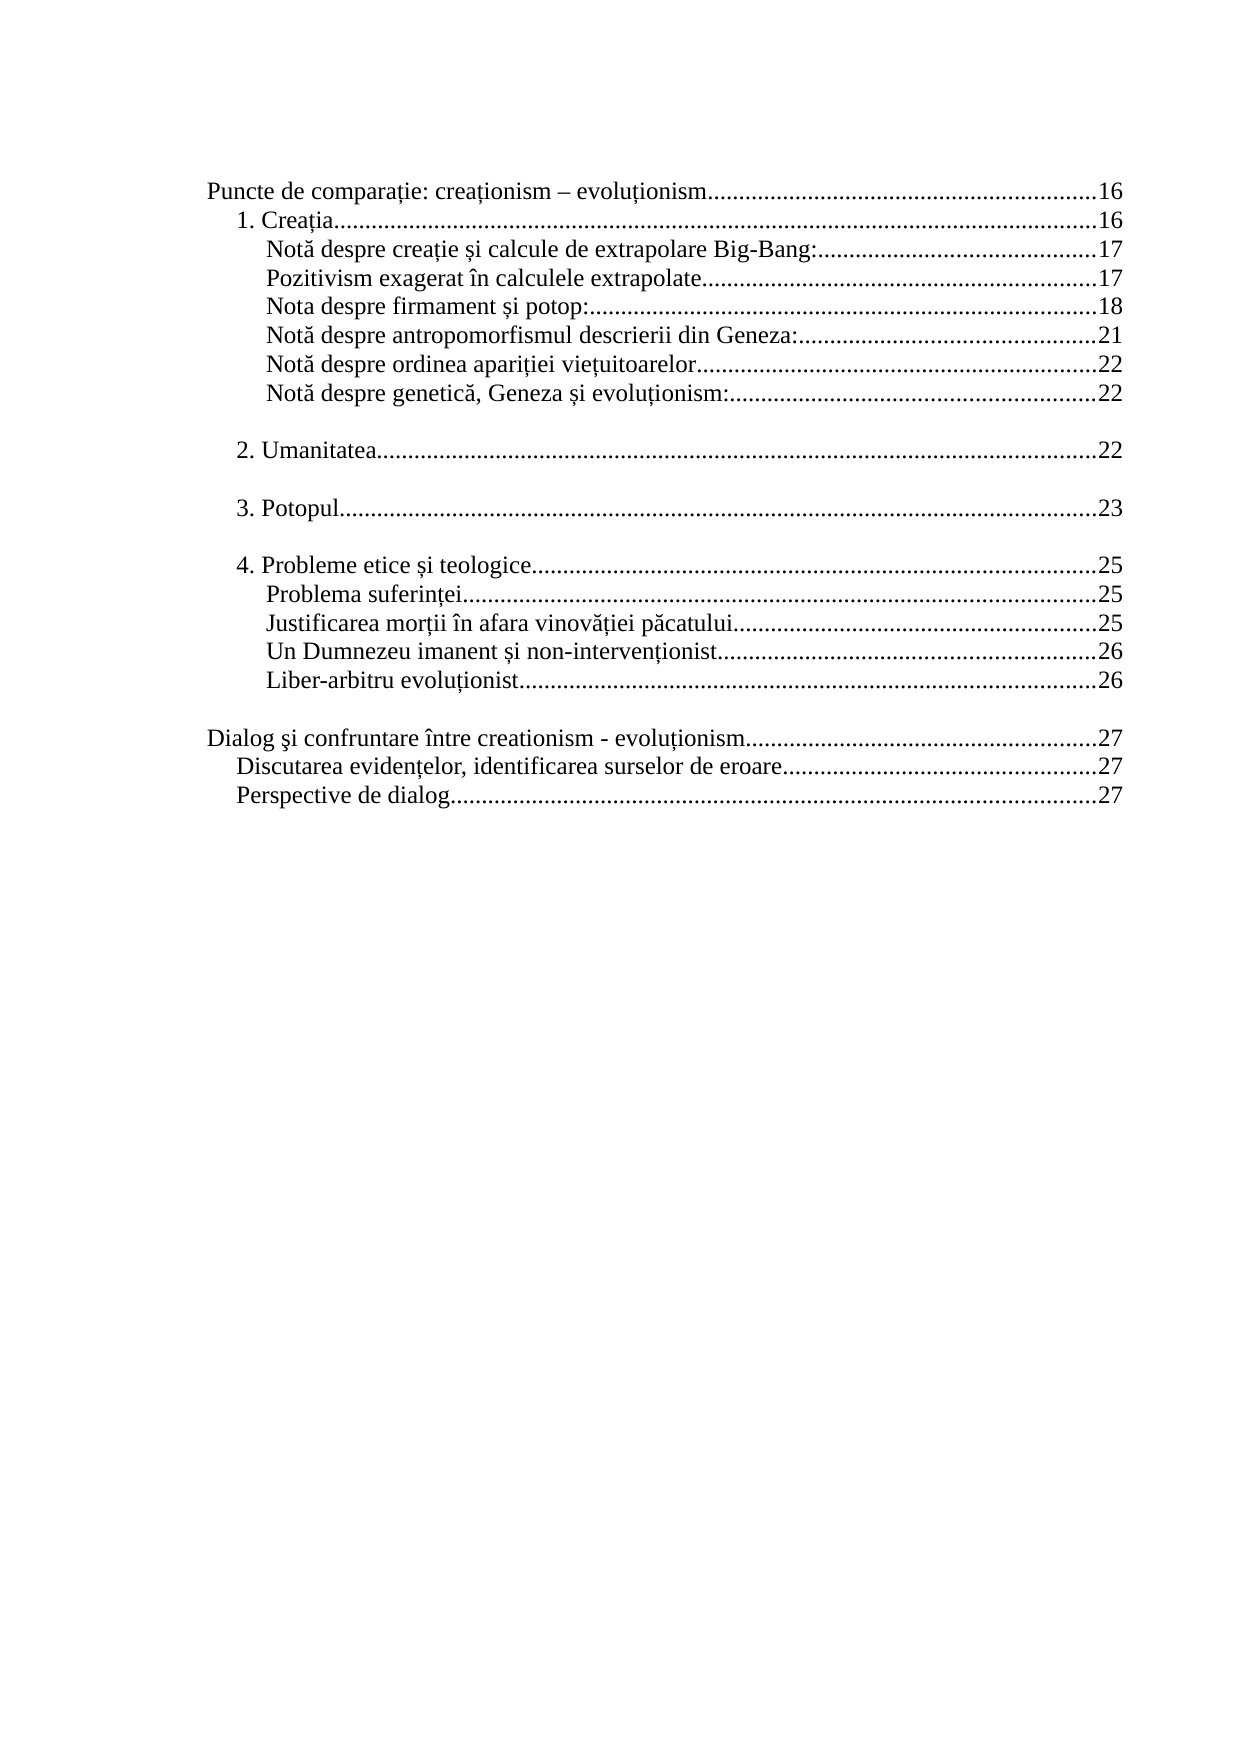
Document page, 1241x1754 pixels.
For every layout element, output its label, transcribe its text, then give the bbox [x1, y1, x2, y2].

text 1. Creația 16 [236, 205, 1123, 234]
text Notă despre genetică, Geneza și evoluționism: 22 [266, 378, 1123, 406]
text Pozitivism exagerat în calculele extrapolate 17 [266, 263, 1123, 291]
text Justificarea morții în afara vinovăției păcatului 25 [266, 608, 1123, 636]
text Un Dumnezeu imanent și non-intervenționist 26 [266, 636, 1123, 665]
text 4. Probleme etice și teologice 25 [236, 550, 1123, 579]
text Notă despre ordinea apariției viețuitoarelor 22 [266, 349, 1123, 378]
text Problema suferinței 25 [266, 579, 1123, 608]
text Perspective de dialog 27 [236, 780, 1123, 809]
text Nota despre firmament și potop: 18 [266, 291, 1123, 320]
text Dialog şi confruntare între creationism - evoluționism 27 [207, 723, 1123, 751]
text Discutarea evidențelor, identificarea surselor de eroare 27 [236, 751, 1123, 780]
text 2. Umanitatea 22 [236, 435, 1123, 464]
text Notă despre creație și calcule de extrapolare Big-Bang: 17 [266, 234, 1123, 263]
text Notă despre antropomorfismul descrierii din Geneza: 21 [266, 320, 1123, 349]
text Puncte de comparație: creaționism – evoluționism 16 [207, 176, 1123, 205]
text Liber-arbitru evoluționist 26 [266, 665, 1123, 694]
text 3. Potopul 23 [236, 493, 1123, 521]
